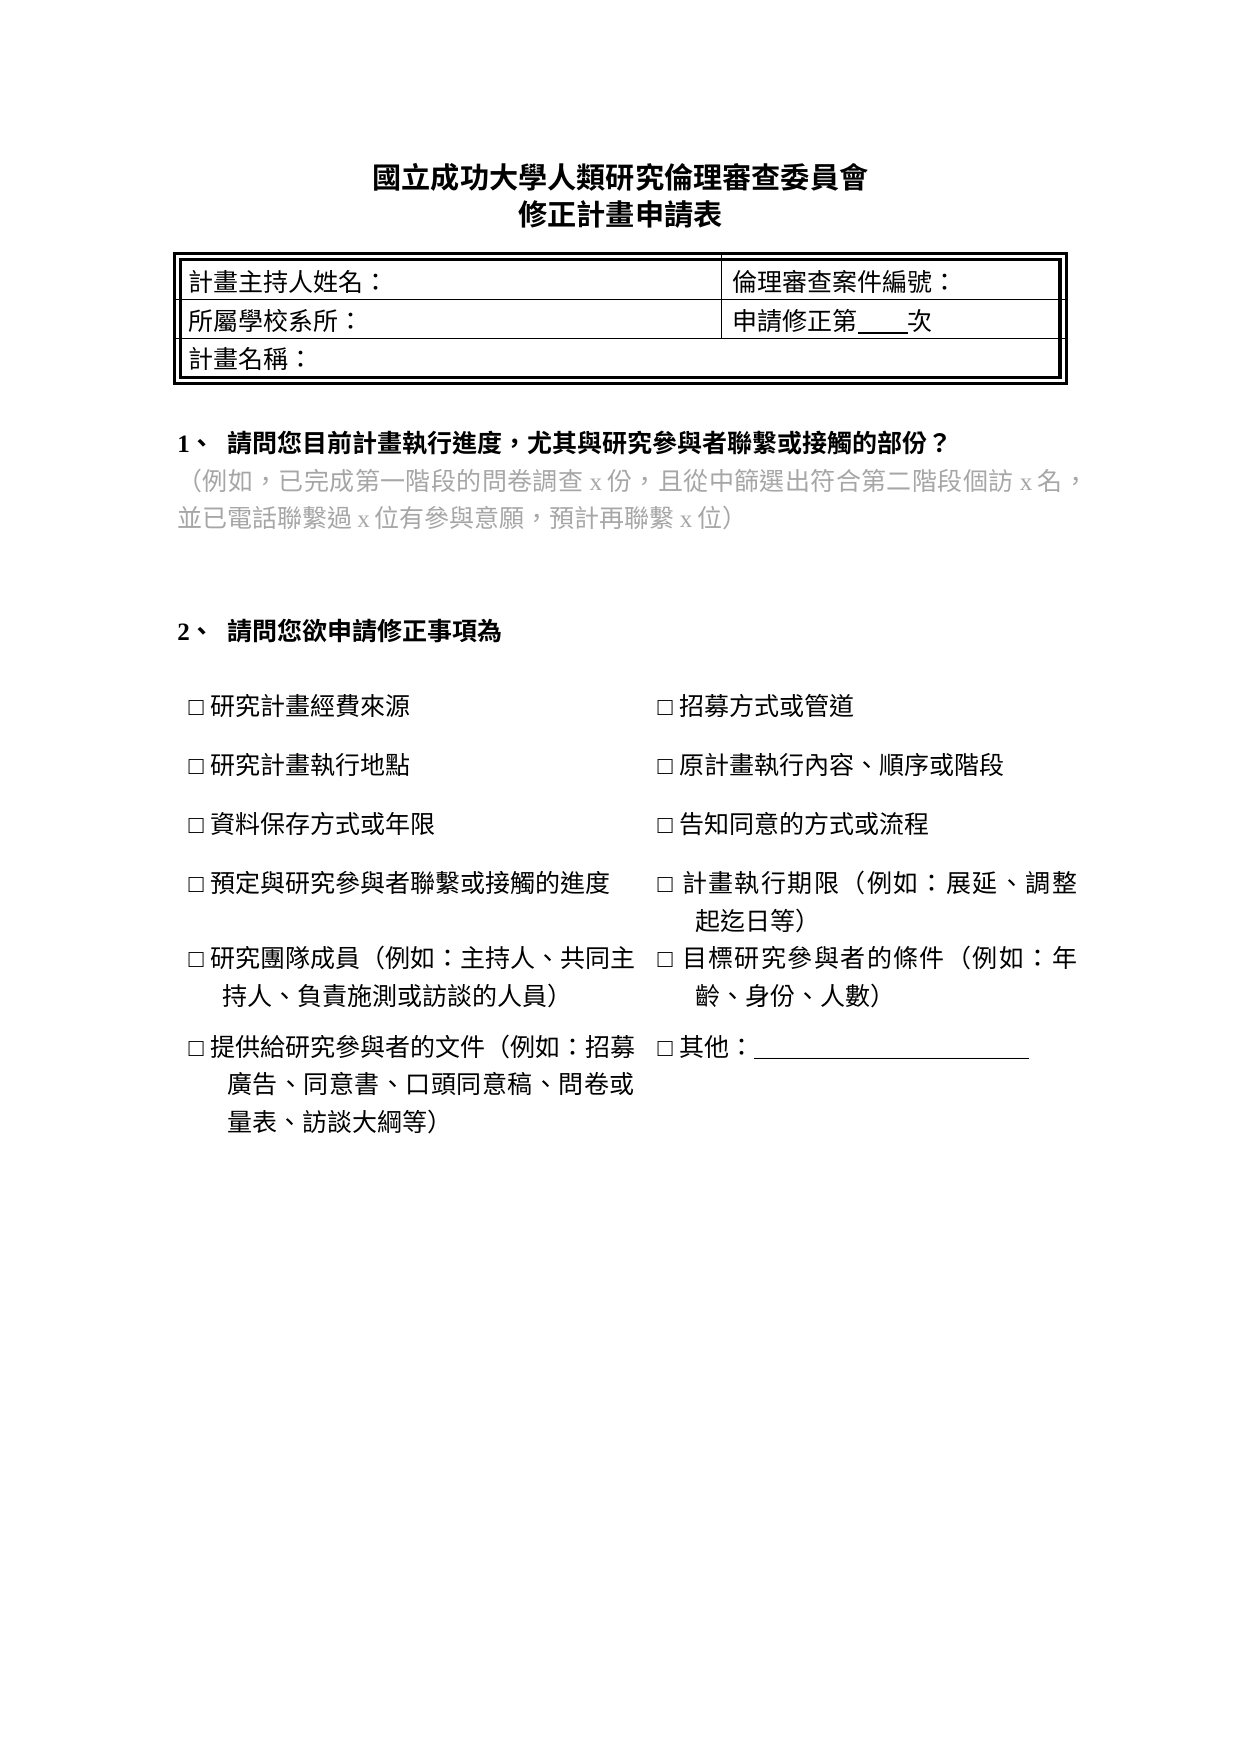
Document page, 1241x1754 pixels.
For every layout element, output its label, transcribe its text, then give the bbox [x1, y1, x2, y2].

table_cell □ 研究計畫執行地點 [177, 744, 646, 803]
table_cell □ 計畫執行期限（例如：展延、調整起迄日等） [646, 863, 1089, 937]
table_header 倫理審查案件編號： [722, 255, 1063, 299]
table_cell □ 其他：＿＿＿＿＿＿＿＿＿＿＿ [646, 1026, 1089, 1144]
table_cell □ 目標研究參與者的條件（例如：年齡、身份、人數） [646, 938, 1089, 1026]
text 修正計畫申請表 [177, 196, 1063, 233]
table_header □ 研究計畫經費來源 [177, 685, 646, 744]
table_cell [177, 1144, 646, 1262]
table_cell □ 資料保存方式或年限 [177, 804, 646, 862]
table_cell □ 預定與研究參與者聯繫或接觸的進度 [177, 863, 646, 937]
table_header □ 招募方式或管道 [646, 685, 1089, 744]
table_cell □ 告知同意的方式或流程 [646, 804, 1089, 862]
table_cell 申請修正第 次 [722, 300, 1058, 337]
table_cell 計畫名稱： [182, 339, 1058, 376]
text 國立成功大學人類研究倫理審查委員會 [177, 158, 1063, 196]
table_cell □ 原計畫執行內容、順序或階段 [646, 744, 1089, 803]
table_cell □ 研究團隊成員（例如：主持人、共同主持人、負責施測或訪談的人員） [177, 938, 646, 1026]
table_cell 所屬學校系所： [182, 300, 721, 337]
list 請問您目前計畫執行進度，尤其與研究參與者聯繫或接觸的部份？ [177, 423, 1063, 460]
list 請問您欲申請修正事項為 [177, 610, 1063, 648]
table_header 計畫主持人姓名： [177, 255, 721, 299]
text （例如，已完成第一階段的問卷調查x份，且從中篩選出符合第二階段個訪x名，並已電話聯繫過x位有參與意願，預計再聯繫x位） [177, 460, 1063, 535]
table_cell □ 提供給研究參與者的文件（例如：招募廣告、同意書、口頭同意稿、問卷或量表、訪談大綱等） [177, 1026, 646, 1144]
table_cell [646, 1144, 1089, 1262]
